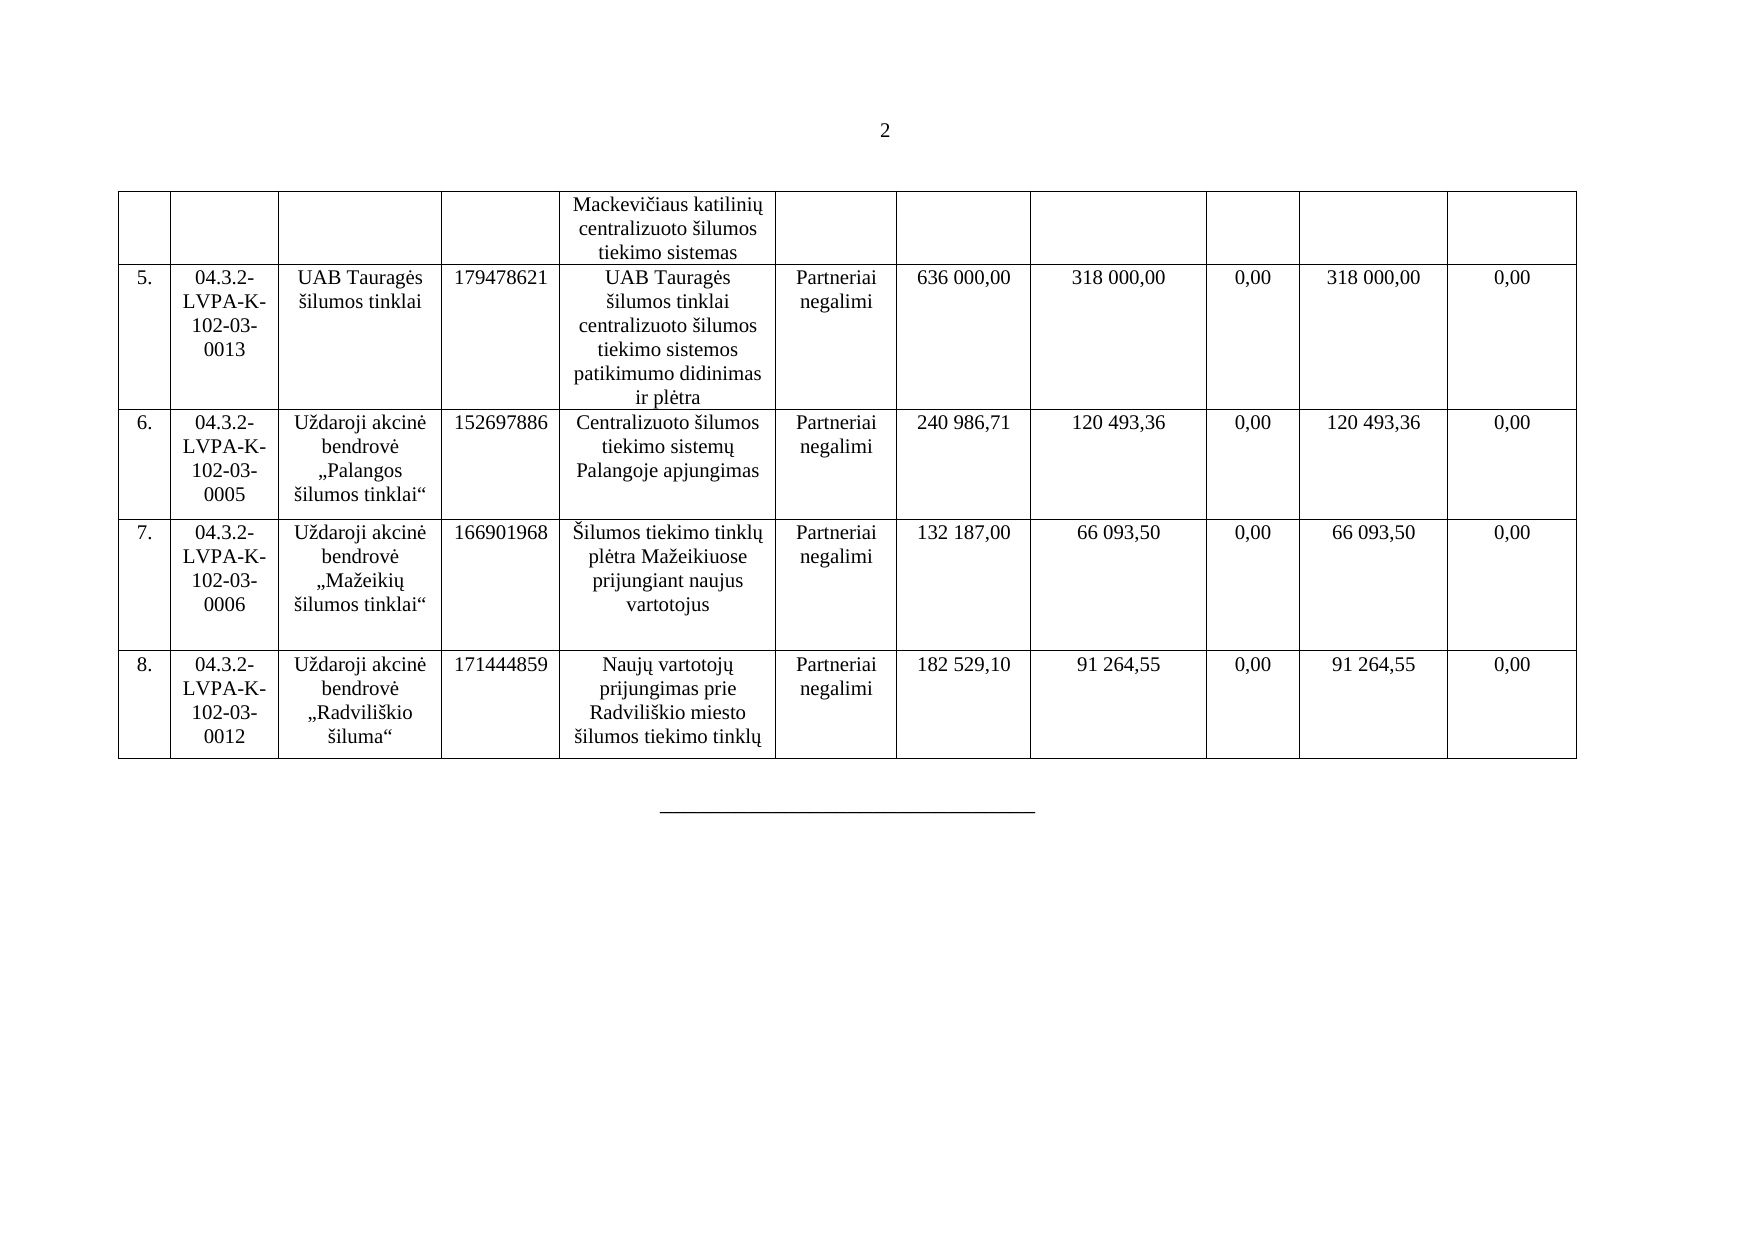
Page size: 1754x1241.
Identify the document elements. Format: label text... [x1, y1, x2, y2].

table_cell [119, 192, 170, 264]
table_cell 0,00 [1448, 265, 1576, 409]
table_cell [1448, 192, 1576, 264]
table_cell 0,00 [1207, 265, 1299, 409]
table_cell Šilumos tiekimo tinklų plėtra Mažeikiuose prijungiant naujus vartotojus [560, 520, 775, 650]
table_cell Partneriai negalimi [776, 651, 896, 758]
table_cell 66 093,50 [1031, 520, 1206, 650]
table_cell 04.3.2-LVPA-K-102-03-0013 [171, 265, 278, 409]
table_cell [776, 192, 896, 264]
table_cell Uždaroji akcinė bendrovė „Radviliškio šiluma“ [279, 651, 441, 758]
table_cell [1207, 192, 1299, 264]
table_cell 5. [119, 265, 170, 409]
table_cell 91 264,55 [1031, 651, 1206, 758]
table_cell Mackevičiaus katilinių centralizuoto šilumos tiekimo sistemas [560, 192, 775, 264]
table_cell Uždaroji akcinė bendrovė „Palangos šilumos tinklai“ [279, 410, 441, 519]
table_cell 91 264,55 [1300, 651, 1447, 758]
table_cell 6. [119, 410, 170, 519]
table_cell Centralizuoto šilumos tiekimo sistemų Palangoje apjungimas [560, 410, 775, 519]
table_cell 120 493,36 [1031, 410, 1206, 519]
table_cell [442, 192, 559, 264]
table_cell 132 187,00 [897, 520, 1030, 650]
table_cell [1300, 192, 1447, 264]
table_cell 04.3.2-LVPA-K-102-03-0006 [171, 520, 278, 650]
table_cell Partneriai negalimi [776, 410, 896, 519]
table_cell 240 986,71 [897, 410, 1030, 519]
table_cell 0,00 [1207, 520, 1299, 650]
table_cell [897, 192, 1030, 264]
table_cell UAB Tauragės šilumos tinklai [279, 265, 441, 409]
table_cell 120 493,36 [1300, 410, 1447, 519]
table_cell 0,00 [1448, 651, 1576, 758]
text ______________________________ [118, 787, 1577, 816]
table_cell 636 000,00 [897, 265, 1030, 409]
table_cell [171, 192, 278, 264]
table_cell Partneriai negalimi [776, 520, 896, 650]
table_cell 8. [119, 651, 170, 758]
table_cell 318 000,00 [1031, 265, 1206, 409]
table_cell 0,00 [1448, 410, 1576, 519]
table_cell [1031, 192, 1206, 264]
table_cell 152697886 [442, 410, 559, 519]
table_cell 66 093,50 [1300, 520, 1447, 650]
table_cell 04.3.2-LVPA-K-102-03-0012 [171, 651, 278, 758]
table_cell Naujų vartotojų prijungimas prie Radviliškio miesto šilumos tiekimo tinklų [560, 651, 775, 758]
table_cell 166901968 [442, 520, 559, 650]
table_cell [279, 192, 441, 264]
table_cell Partneriai negalimi [776, 265, 896, 409]
table_cell 0,00 [1448, 520, 1576, 650]
table_cell Uždaroji akcinė bendrovė „Mažeikių šilumos tinklai“ [279, 520, 441, 650]
table_cell 04.3.2-LVPA-K-102-03-0005 [171, 410, 278, 519]
table_cell 179478621 [442, 265, 559, 409]
table_cell UAB Tauragės šilumos tinklai centralizuoto šilumos tiekimo sistemos patikimumo didinimas ir plėtra [560, 265, 775, 409]
table_cell 0,00 [1207, 651, 1299, 758]
table_cell 318 000,00 [1300, 265, 1447, 409]
table_cell 7. [119, 520, 170, 650]
table_cell 182 529,10 [897, 651, 1030, 758]
table_cell 0,00 [1207, 410, 1299, 519]
table_cell 171444859 [442, 651, 559, 758]
